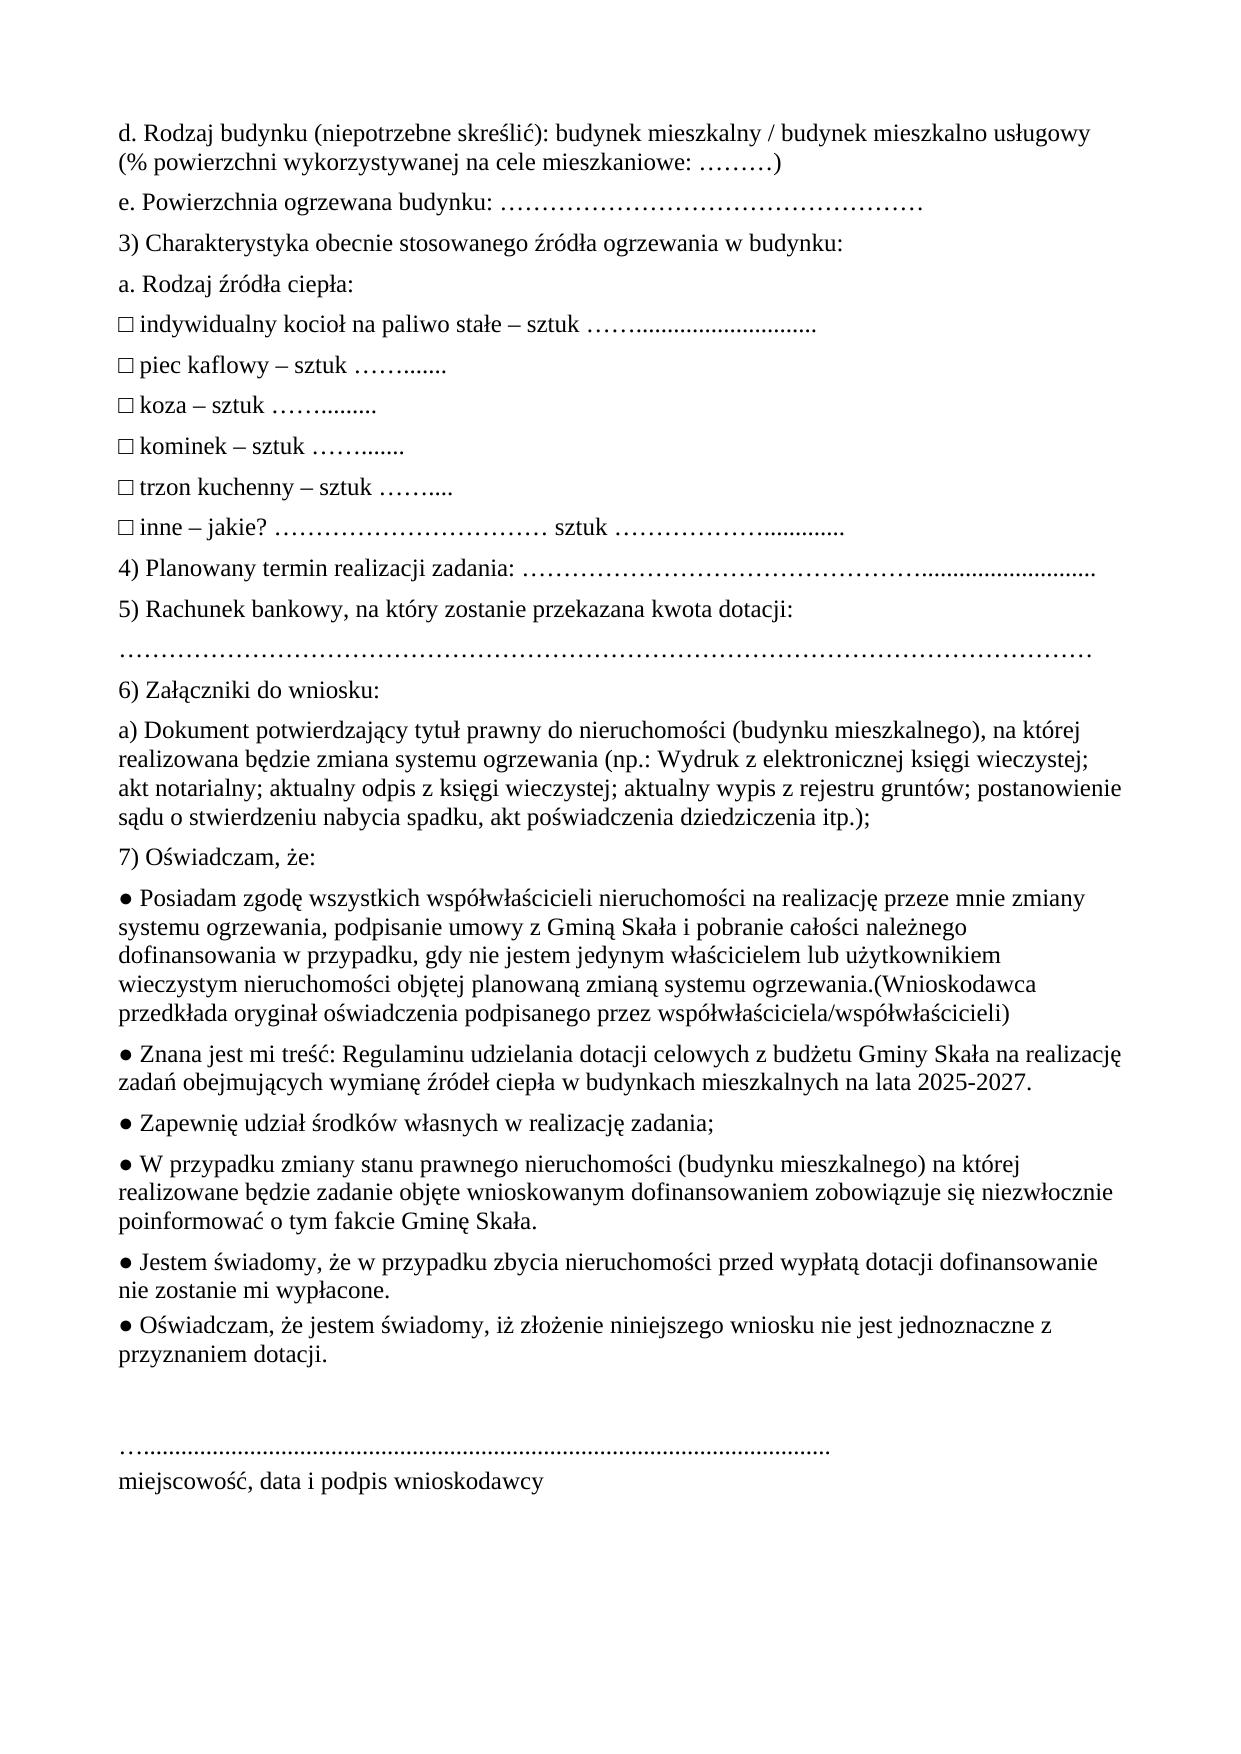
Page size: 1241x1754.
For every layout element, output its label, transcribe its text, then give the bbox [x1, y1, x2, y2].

text ● Zapewnię udział środków własnych w realizację zadania; [118, 1108, 1122, 1137]
text miejscowość, data i podpis wnioskodawcy [118, 1466, 1122, 1495]
text ● Znana jest mi treść: Regulaminu udzielania dotacji celowych z budżetu Gminy Skała na realizację zadań obejmujących wymianę źródeł ciepła w budynkach mieszkalnych na lata 2025-2027. [118, 1039, 1122, 1096]
text □ trzon kuchenny – sztuk …….... [118, 472, 1122, 501]
text d. Rodzaj budynku (niepotrzebne skreślić): budynek mieszkalny / budynek mieszkalno usługowy (% powierzchni wykorzystywanej na cele mieszkaniowe: ………) [118, 118, 1122, 176]
text e. Powierzchnia ogrzewana budynku: …………………………………………… [118, 187, 1122, 216]
text □ indywidualny kocioł na paliwo stałe – sztuk ……............................. [118, 309, 1122, 338]
text 6) Załączniki do wniosku: [118, 675, 1122, 704]
text 3) Charakterystyka obecnie stosowanego źródła ogrzewania w budynku: [118, 228, 1122, 257]
text ….............................................................................................................. [118, 1431, 1122, 1460]
text a) Dokument potwierdzający tytuł prawny do nieruchomości (budynku mieszkalnego), na której realizowana będzie zmiana systemu ogrzewania (np.: Wydruk z elektronicznej księgi wieczystej; akt notarialny; aktualny odpis z księgi wieczystej; aktualny wypis z rejestru gruntów; postanowienie sądu o stwierdzeniu nabycia spadku, akt poświadczenia dziedziczenia itp.); [118, 716, 1122, 831]
text □ piec kaflowy – sztuk ……....... [118, 350, 1122, 379]
text ● Posiadam zgodę wszystkich współwłaścicieli nieruchomości na realizację przeze mnie zmiany systemu ogrzewania, podpisanie umowy z Gminą Skała i pobranie całości należnego dofinansowania w przypadku, gdy nie jestem jedynym właścicielem lub użytkownikiem wieczystym nieruchomości objętej planowaną zmianą systemu ogrzewania.(Wnioskodawca przedkłada oryginał oświadczenia podpisanego przez współwłaściciela/współwłaścicieli) [118, 883, 1122, 1027]
text ● Jestem świadomy, że w przypadku zbycia nieruchomości przed wypłatą dotacji dofinansowanie nie zostanie mi wypłacone. [118, 1247, 1122, 1304]
text ● W przypadku zmiany stanu prawnego nieruchomości (budynku mieszkalnego) na której realizowane będzie zadanie objęte wnioskowanym dofinansowaniem zobowiązuje się niezwłocznie poinformować o tym fakcie Gminę Skała. [118, 1149, 1122, 1235]
text □ kominek – sztuk ……....... [118, 431, 1122, 460]
text 5) Rachunek bankowy, na który zostanie przekazana kwota dotacji: [118, 594, 1122, 622]
text 4) Planowany termin realizacji zadania: …………………………………………............................ [118, 553, 1122, 582]
text □ koza – sztuk ……......... [118, 391, 1122, 419]
text ……………………………………………………………………………………………………… [118, 634, 1122, 663]
text ● Oświadczam, że jestem świadomy, iż złożenie niniejszego wniosku nie jest jednoznaczne z przyznaniem dotacji. [118, 1310, 1122, 1368]
text 7) Oświadczam, że: [118, 842, 1122, 871]
text □ inne – jakie? …………………………… sztuk ………………............. [118, 512, 1122, 541]
text a. Rodzaj źródła ciepła: [118, 269, 1122, 297]
